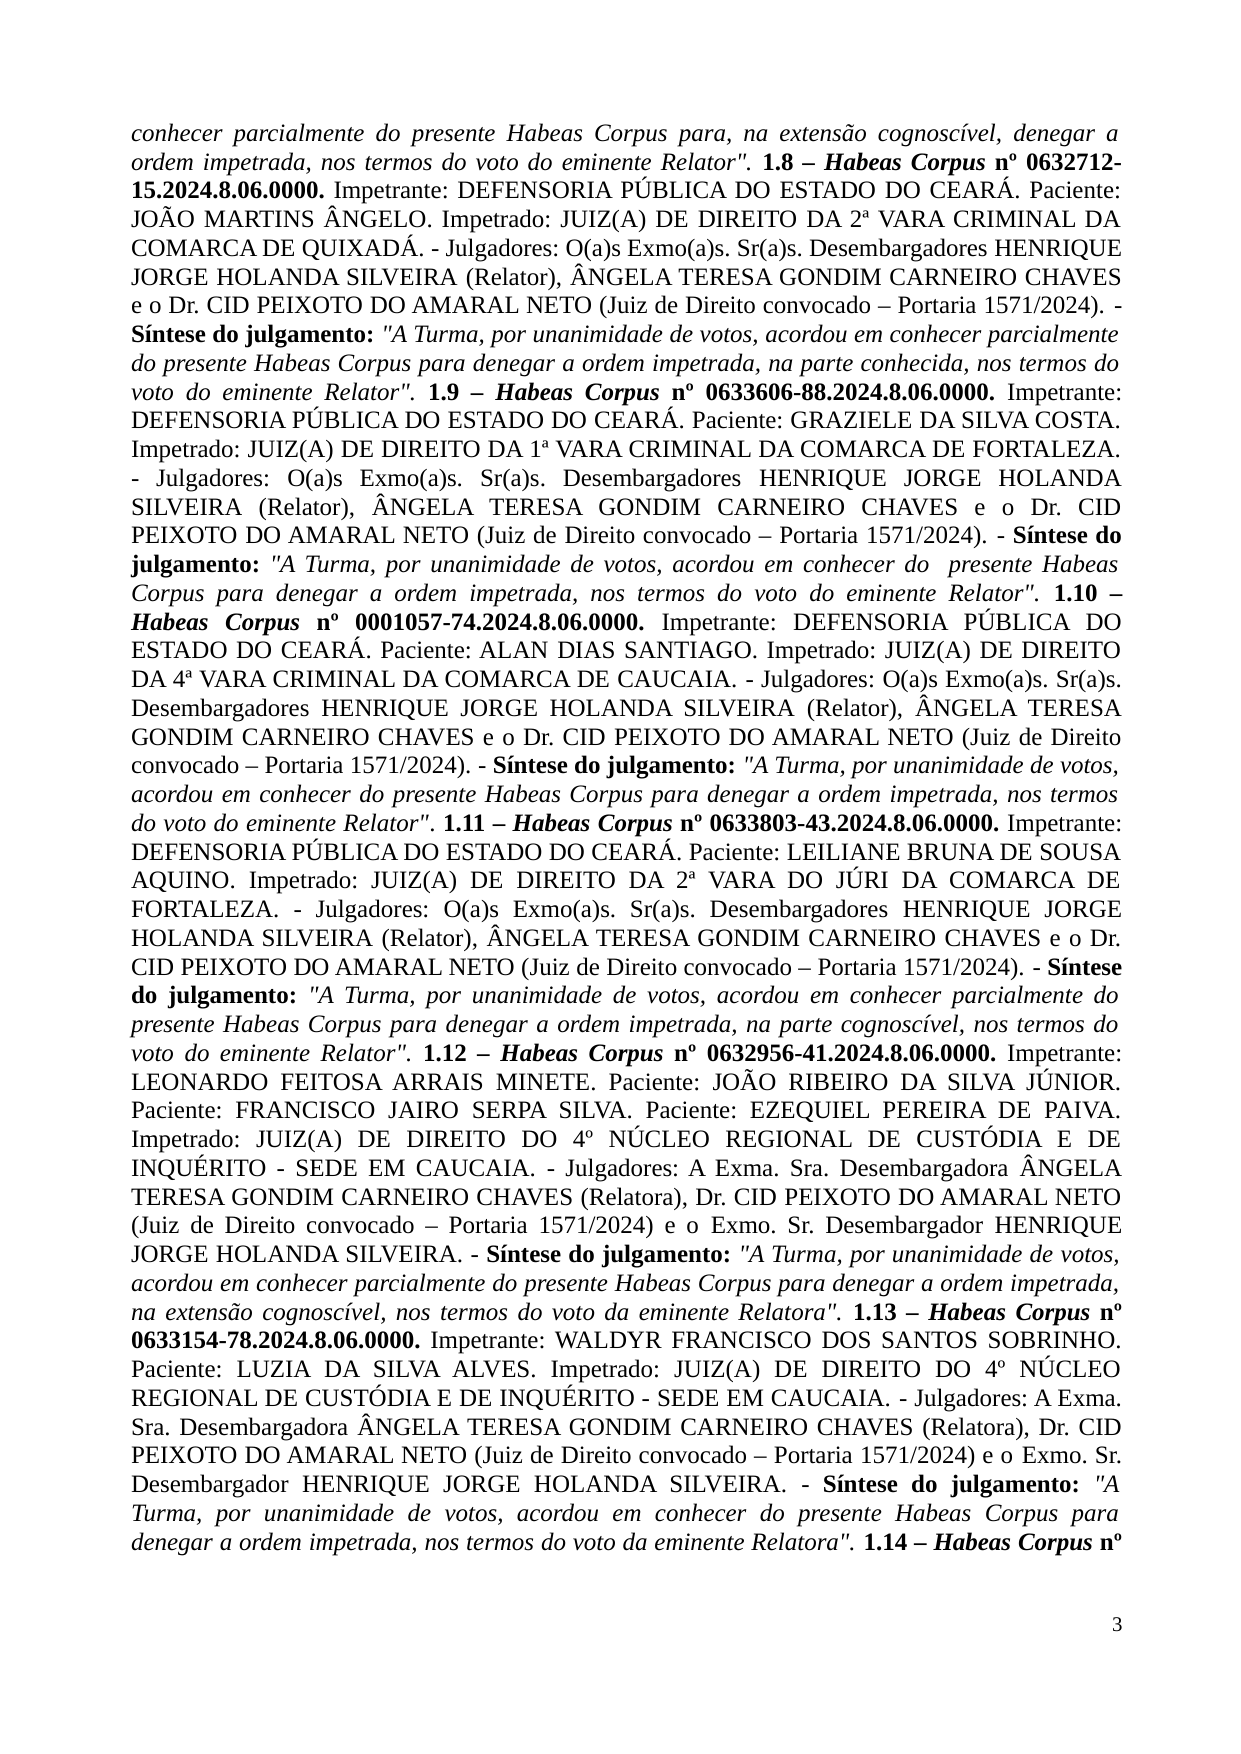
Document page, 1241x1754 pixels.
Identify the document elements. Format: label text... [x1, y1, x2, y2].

text conhecer parcialmente do presente Habeas Corpus para, na extensão cognoscível, denegar a ordem impetrada, nos termos do voto do eminente Relator". 1.8 – Habeas Corpus nº 0632712-15.2024.8.06.0000. Impetrante: DEFENSORIA PÚBLICA DO ESTADO DO CEARÁ. Paciente: JOÃO MARTINS ÂNGELO. Impetrado: JUIZ(A) DE DIREITO DA 2ª VARA CRIMINAL DA COMARCA DE QUIXADÁ. - Julgadores: O(a)s Exmo(a)s. Sr(a)s. Desembargadores HENRIQUE JORGE HOLANDA SILVEIRA (Relator), ÂNGELA TERESA GONDIM CARNEIRO CHAVES e o Dr. CID PEIXOTO DO AMARAL NETO (Juiz de Direito convocado – Portaria 1571/2024). - Síntese do julgamento: "A Turma, por unanimidade de votos, acordou em conhecer parcialmente do presente Habeas Corpus para denegar a ordem impetrada, na parte conhecida, nos termos do voto do eminente Relator". 1.9 – Habeas Corpus nº 0633606-88.2024.8.06.0000. Impetrante: DEFENSORIA PÚBLICA DO ESTADO DO CEARÁ. Paciente: GRAZIELE DA SILVA COSTA. Impetrado: JUIZ(A) DE DIREITO DA 1ª VARA CRIMINAL DA COMARCA DE FORTALEZA. - Julgadores: O(a)s Exmo(a)s. Sr(a)s. Desembargadores HENRIQUE JORGE HOLANDA SILVEIRA (Relator), ÂNGELA TERESA GONDIM CARNEIRO CHAVES e o Dr. CID PEIXOTO DO AMARAL NETO (Juiz de Direito convocado – Portaria 1571/2024). - Síntese do julgamento: "A Turma, por unanimidade de votos, acordou em conhecer do presente Habeas Corpus para denegar a ordem impetrada, nos termos do voto do eminente Relator". 1.10 – Habeas Corpus nº 0001057-74.2024.8.06.0000. Impetrante: DEFENSORIA PÚBLICA DO ESTADO DO CEARÁ. Paciente: ALAN DIAS SANTIAGO. Impetrado: JUIZ(A) DE DIREITO DA 4ª VARA CRIMINAL DA COMARCA DE CAUCAIA. - Julgadores: O(a)s Exmo(a)s. Sr(a)s. Desembargadores HENRIQUE JORGE HOLANDA SILVEIRA (Relator), ÂNGELA TERESA GONDIM CARNEIRO CHAVES e o Dr. CID PEIXOTO DO AMARAL NETO (Juiz de Direito convocado – Portaria 1571/2024). - Síntese do julgamento: "A Turma, por unanimidade de votos, acordou em conhecer do presente Habeas Corpus para denegar a ordem impetrada, nos termos do voto do eminente Relator". 1.11 – Habeas Corpus nº 0633803-43.2024.8.06.0000. Impetrante: DEFENSORIA PÚBLICA DO ESTADO DO CEARÁ. Paciente: LEILIANE BRUNA DE SOUSA AQUINO. Impetrado: JUIZ(A) DE DIREITO DA 2ª VARA DO JÚRI DA COMARCA DE FORTALEZA. - Julgadores: O(a)s Exmo(a)s. Sr(a)s. Desembargadores HENRIQUE JORGE HOLANDA SILVEIRA (Relator), ÂNGELA TERESA GONDIM CARNEIRO CHAVES e o Dr. CID PEIXOTO DO AMARAL NETO (Juiz de Direito convocado – Portaria 1571/2024). - Síntese do julgamento: "A Turma, por unanimidade de votos, acordou em conhecer parcialmente do presente Habeas Corpus para denegar a ordem impetrada, na parte cognoscível, nos termos do voto do eminente Relator". 1.12 – Habeas Corpus nº 0632956-41.2024.8.06.0000. Impetrante: LEONARDO FEITOSA ARRAIS MINETE. Paciente: JOÃO RIBEIRO DA SILVA JÚNIOR. Paciente: FRANCISCO JAIRO SERPA SILVA. Paciente: EZEQUIEL PEREIRA DE PAIVA. Impetrado: JUIZ(A) DE DIREITO DO 4º NÚCLEO REGIONAL DE CUSTÓDIA E DE INQUÉRITO - SEDE EM CAUCAIA. - Julgadores: A Exma. Sra. Desembargadora ÂNGELA TERESA GONDIM CARNEIRO CHAVES (Relatora), Dr. CID PEIXOTO DO AMARAL NETO (Juiz de Direito convocado – Portaria 1571/2024) e o Exmo. Sr. Desembargador HENRIQUE JORGE HOLANDA SILVEIRA. - Síntese do julgamento: "A Turma, por unanimidade de votos, acordou em conhecer parcialmente do presente Habeas Corpus para denegar a ordem impetrada, na extensão cognoscível, nos termos do voto da eminente Relatora". 1.13 – Habeas Corpus nº 0633154-78.2024.8.06.0000. Impetrante: WALDYR FRANCISCO DOS SANTOS SOBRINHO. Paciente: LUZIA DA SILVA ALVES. Impetrado: JUIZ(A) DE DIREITO DO 4º NÚCLEO REGIONAL DE CUSTÓDIA E DE INQUÉRITO - SEDE EM CAUCAIA. - Julgadores: A Exma. Sra. Desembargadora ÂNGELA TERESA GONDIM CARNEIRO CHAVES (Relatora), Dr. CID PEIXOTO DO AMARAL NETO (Juiz de Direito convocado – Portaria 1571/2024) e o Exmo. Sr. Desembargador HENRIQUE JORGE HOLANDA SILVEIRA. - Síntese do julgamento: "A Turma, por unanimidade de votos, acordou em conhecer do presente Habeas Corpus para denegar a ordem impetrada, nos termos do voto da eminente Relatora". 1.14 – Habeas Corpus nº [131, 118, 1122, 1556]
